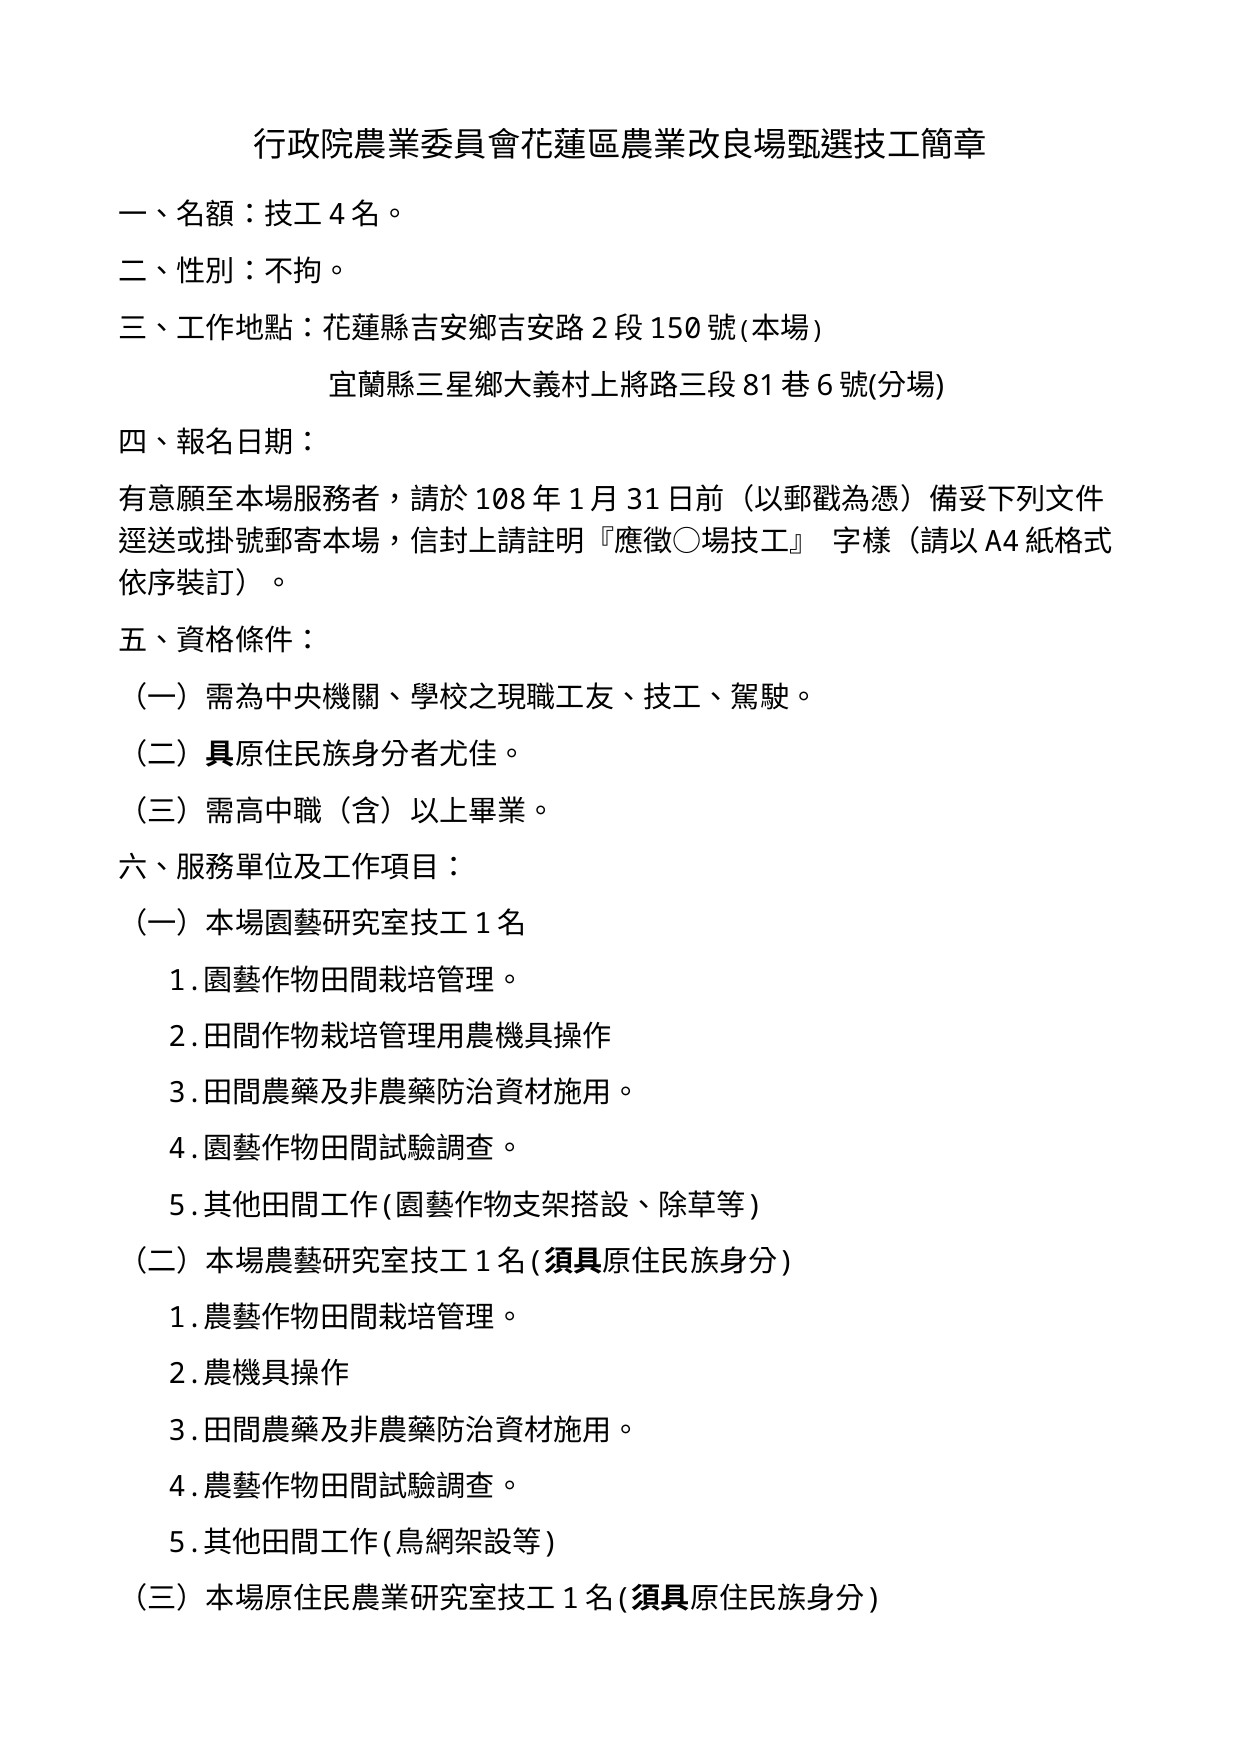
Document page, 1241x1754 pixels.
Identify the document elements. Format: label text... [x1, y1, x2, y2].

text （一）需為中央機關、學校之現職工友、技工、駕駛。 [118, 674, 1122, 716]
text 5.其他田間工作(鳥網架設等) [168, 1519, 1122, 1561]
text （三）需高中職（含）以上畢業。 [118, 787, 1122, 830]
text 1.農藝作物田間栽培管理。 [168, 1294, 1122, 1336]
text 3.田間農藥及非農藥防治資材施用。 [168, 1407, 1122, 1448]
text 有意願至本場服務者，請於108年1月31日前（以郵戳為憑）備妥下列文件逕送或掛號郵寄本場，信封上請註明『應徵○場技工』 字樣（請以A4紙格式依序裝訂）。 [118, 475, 1122, 602]
text 六、服務單位及工作項目： [118, 844, 1122, 886]
text （二）本場農藝研究室技工1名(須具原住民族身分) [118, 1238, 1122, 1280]
text （一）本場園藝研究室技工1名 [118, 901, 1122, 942]
text （三）本場原住民農業研究室技工1名(須具原住民族身分) [118, 1576, 1122, 1617]
text 4.園藝作物田間試驗調查。 [168, 1126, 1122, 1167]
text 二、性別：不拘。 [118, 247, 1122, 290]
text 五、資格條件： [118, 617, 1122, 659]
text 宜蘭縣三星鄉大義村上將路三段81巷6號(分場) [118, 361, 1122, 404]
text 一、名額：技工4名。 [118, 191, 1122, 233]
text 四、報名日期： [118, 418, 1122, 461]
text 2.田間作物栽培管理用農機具操作 [168, 1013, 1122, 1055]
text 5.其他田間工作(園藝作物支架搭設、除草等) [168, 1182, 1122, 1223]
text 4.農藝作物田間試驗調查。 [168, 1463, 1122, 1505]
text 3.田間農藥及非農藥防治資材施用。 [168, 1069, 1122, 1111]
text 2.農機具操作 [168, 1351, 1122, 1392]
text 三、工作地點：花蓮縣吉安鄉吉安路2段150號(本場) [118, 304, 1122, 347]
text （二）具原住民族身分者尤佳。 [118, 731, 1122, 773]
text 行政院農業委員會花蓮區農業改良場甄選技工簡章 [118, 118, 1122, 166]
text 1.園藝作物田間栽培管理。 [168, 957, 1122, 998]
